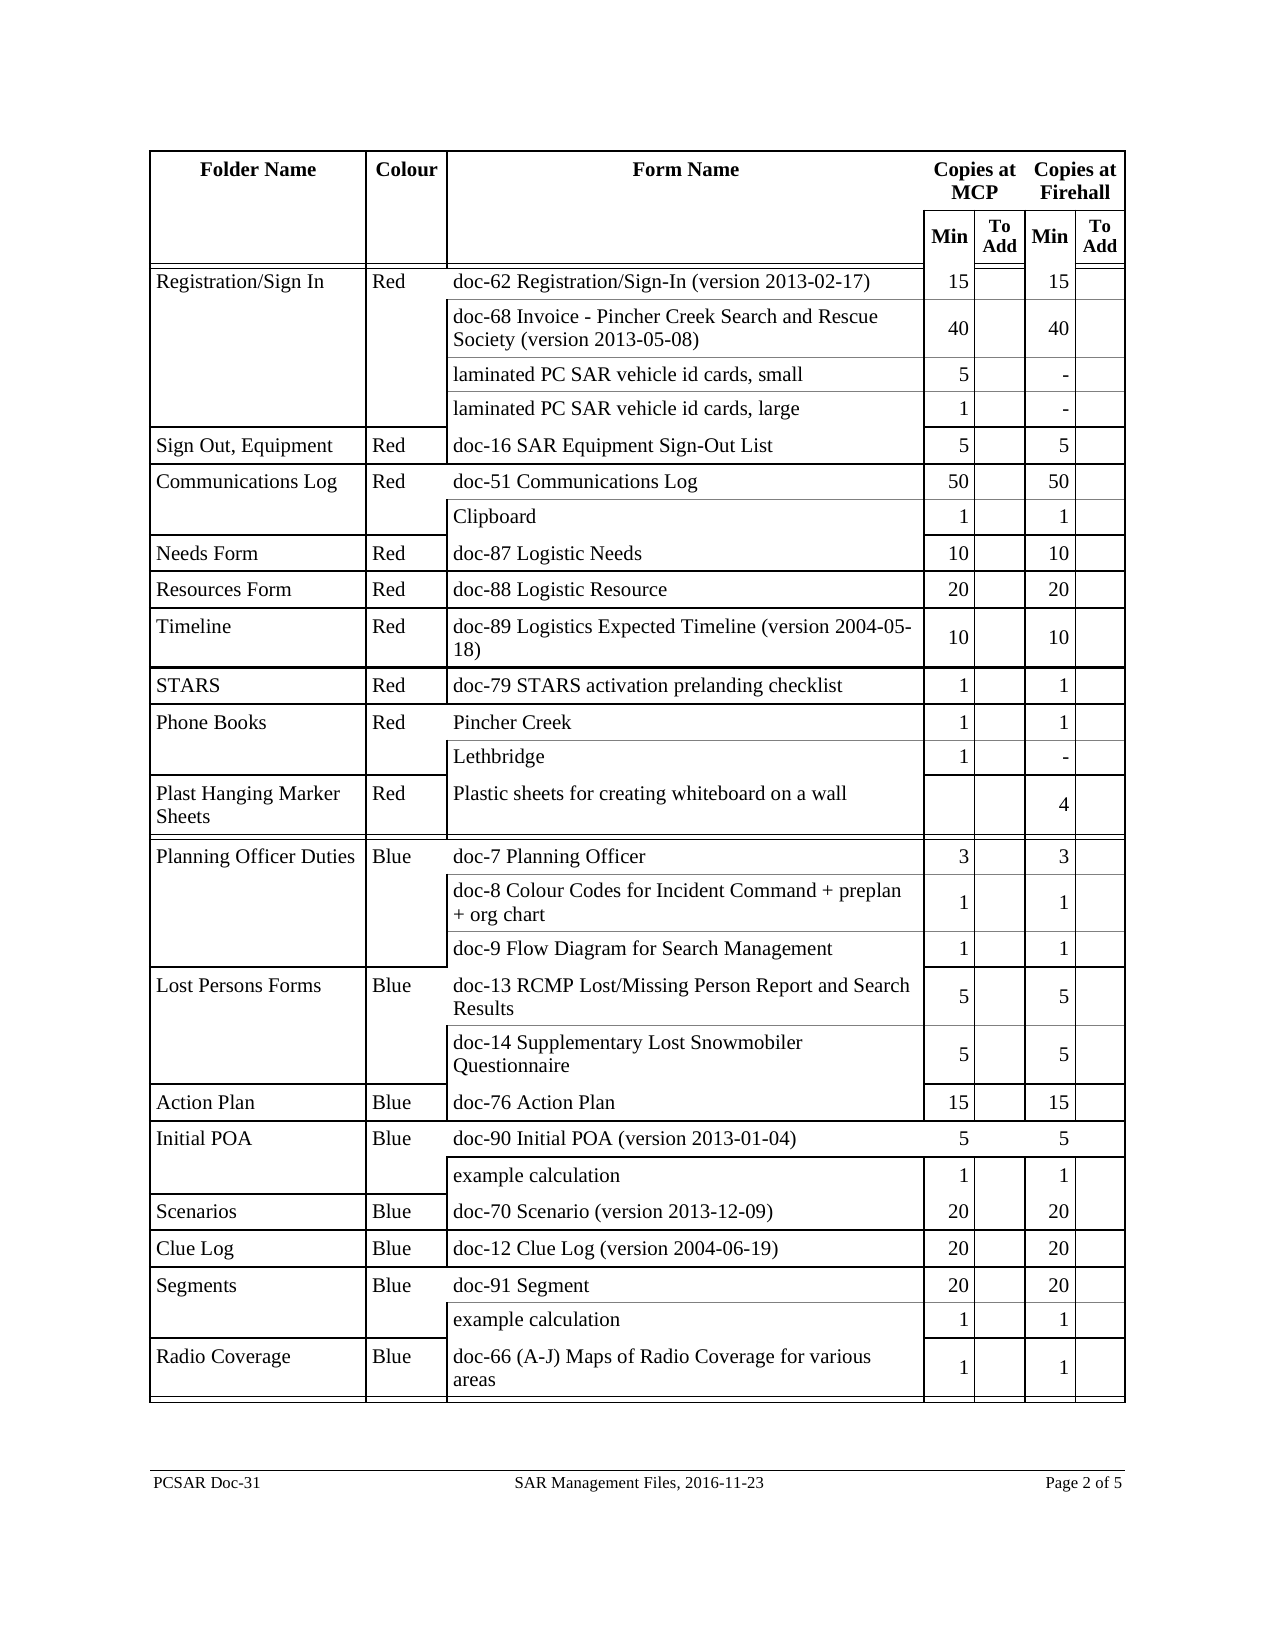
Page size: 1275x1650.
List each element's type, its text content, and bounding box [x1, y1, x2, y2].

table_cell [151, 264, 365, 268]
table_cell example calculation [448, 1303, 923, 1337]
table_cell Lethbridge [448, 741, 923, 774]
table_cell Communications Log [151, 465, 365, 534]
table_header [925, 835, 974, 839]
table_cell [1076, 1193, 1124, 1229]
table_cell Blue [367, 1195, 446, 1229]
table_header [975, 269, 1024, 299]
table_header [1026, 835, 1075, 839]
table_cell - [1026, 741, 1075, 774]
table_cell Resources Form [151, 572, 365, 607]
table_cell 10 [1026, 609, 1075, 666]
table_cell 1 [925, 500, 974, 534]
table_cell [975, 300, 1024, 357]
table_cell [1076, 741, 1124, 774]
table_cell To Add [1076, 211, 1124, 263]
table_cell 4 [1026, 776, 1075, 834]
table_cell 5 [1026, 428, 1075, 462]
table_cell Blue [367, 1085, 446, 1119]
table_cell [975, 536, 1024, 570]
table_header [975, 1268, 1024, 1302]
table_header [1076, 835, 1124, 839]
table_header [1076, 465, 1124, 499]
table_header 15 [1026, 263, 1075, 299]
table_cell [975, 932, 1024, 966]
table_cell [151, 835, 365, 839]
table_header [1076, 264, 1124, 268]
table_cell To Add [975, 211, 1024, 263]
table_cell STARS [151, 669, 365, 703]
table_cell [1076, 1085, 1124, 1119]
table_cell [975, 669, 1024, 703]
table_cell Red [367, 776, 446, 834]
table_cell 20 [925, 1193, 974, 1229]
table_cell 20 [925, 572, 974, 607]
table_cell [1076, 669, 1124, 703]
table_cell 1 [925, 392, 974, 426]
table_cell [1076, 1303, 1124, 1337]
table_cell 15 [925, 1085, 974, 1119]
table_cell [975, 875, 1024, 931]
table_cell [975, 1231, 1024, 1266]
table_cell doc-14 Supplementary Lost Snowmobiler Questionnaire [448, 1026, 923, 1083]
table_header 5 [1026, 968, 1075, 1025]
table_cell doc-68 Invoice - Pincher Creek Search and Rescue Society (version 2013-05-08) [448, 300, 923, 357]
table_cell Red [367, 536, 446, 570]
table_cell 1 [1026, 500, 1075, 534]
table_header [1076, 840, 1124, 873]
table_header [1076, 968, 1124, 1025]
table_cell doc-12 Clue Log (version 2004-06-19) [448, 1231, 923, 1266]
table_cell Blue [367, 1268, 447, 1337]
table_cell [1076, 1026, 1124, 1083]
table_header Colour [367, 152, 446, 263]
table_header doc-91 Segment [447, 1268, 923, 1302]
table_cell [975, 1193, 1024, 1229]
table_cell Plastic sheets for creating whiteboard on a wall [448, 774, 923, 834]
table_header 1 [1026, 705, 1075, 739]
table_cell [975, 776, 1024, 834]
table_cell 1 [925, 1339, 974, 1396]
table_header [975, 465, 1024, 499]
table_header [448, 264, 923, 268]
table_cell Clue Log [151, 1231, 365, 1266]
table_header Pincher Creek [447, 705, 923, 739]
table_cell 10 [925, 536, 974, 570]
table_header [975, 840, 1024, 873]
table_cell 1 [925, 741, 974, 774]
table_cell [367, 835, 446, 839]
table_cell [1076, 1231, 1124, 1266]
table_header Copies at MCP [924, 152, 1025, 209]
table_cell 15 [1026, 1085, 1075, 1119]
table_header 20 [1026, 1268, 1075, 1302]
table_cell Sign Out, Equipment [151, 428, 365, 462]
table_cell Blue [367, 1339, 446, 1396]
table_cell Action Plan [151, 1085, 365, 1119]
table_header 5 [924, 1122, 974, 1156]
table_cell [925, 776, 974, 834]
table_cell laminated PC SAR vehicle id cards, small [448, 358, 923, 391]
table_cell [1076, 536, 1124, 570]
table_cell 1 [925, 669, 974, 703]
table_cell 20 [1026, 1193, 1075, 1229]
table_cell 1 [1026, 1339, 1075, 1396]
table_header [975, 1122, 1025, 1156]
table_header 3 [1026, 840, 1075, 873]
table_cell doc-9 Flow Diagram for Search Management [448, 932, 923, 966]
table_cell 1 [1026, 875, 1075, 931]
table_header doc-13 RCMP Lost/Missing Person Report and Search Results [447, 966, 923, 1025]
table_cell Min [1026, 211, 1075, 263]
table_header [975, 264, 1024, 268]
table_cell Blue [367, 968, 447, 1083]
table_header [975, 705, 1024, 739]
table_cell 20 [1026, 572, 1075, 607]
table_cell Clipboard [448, 500, 923, 534]
table_cell [975, 392, 1024, 426]
table_header [448, 835, 923, 839]
table_cell Lost Persons Forms [151, 968, 365, 1083]
table_header [1076, 269, 1124, 299]
table_header 3 [925, 840, 974, 873]
table_cell - [1026, 392, 1075, 426]
table_header Copies at Firehall [1025, 152, 1124, 209]
table_cell doc-16 SAR Equipment Sign-Out List [448, 426, 923, 462]
table_header doc-62 Registration/Sign-In (version 2013-02-17) [447, 269, 923, 299]
table_cell [975, 1026, 1024, 1083]
table_cell Red [367, 609, 446, 666]
table_cell 20 [1026, 1231, 1075, 1266]
table_cell doc-70 Scenario (version 2013-12-09) [448, 1193, 923, 1229]
table_cell 1 [925, 932, 974, 966]
table_cell Blue [367, 1231, 446, 1266]
table_cell doc-89 Logistics Expected Timeline (version 2004-05-18) [448, 609, 923, 666]
table_cell [1076, 1158, 1124, 1193]
table_cell Registration/Sign In [151, 269, 365, 426]
table_header 50 [925, 465, 974, 499]
table_header [975, 835, 1024, 839]
table_header Folder Name [151, 152, 365, 263]
table_header 15 [925, 263, 974, 299]
table_cell doc-8 Colour Codes for Incident Command + preplan + org chart [448, 875, 923, 931]
table_cell Radio Coverage [151, 1339, 365, 1396]
table_cell 5 [1026, 1026, 1075, 1083]
table_cell Initial POA [151, 1122, 365, 1193]
table_cell [1076, 358, 1124, 391]
table_header Form Name [448, 152, 924, 263]
table_cell doc-76 Action Plan [448, 1083, 923, 1119]
table_header 1 [925, 705, 974, 739]
table_header 5 [925, 968, 974, 1025]
table_cell [975, 741, 1024, 774]
table_cell 1 [1026, 669, 1075, 703]
table_cell [975, 609, 1024, 666]
table_cell Red [367, 428, 446, 462]
table_cell Phone Books [151, 705, 365, 774]
table_cell 5 [925, 428, 974, 462]
table_header doc-51 Communications Log [447, 465, 923, 499]
table_header [1076, 1268, 1124, 1302]
table_cell Red [367, 572, 446, 607]
table_cell 10 [1026, 536, 1075, 570]
table_cell [1076, 1339, 1124, 1396]
table_header doc-7 Planning Officer [447, 840, 923, 873]
table_cell 40 [925, 300, 974, 357]
table_cell [975, 1303, 1024, 1337]
table_cell [975, 428, 1024, 462]
table_cell [1076, 932, 1124, 966]
table_cell 40 [1026, 300, 1075, 357]
table_cell 20 [925, 1231, 974, 1266]
table_cell 1 [1026, 1158, 1075, 1193]
table_cell [975, 572, 1024, 607]
table_cell 5 [925, 1026, 974, 1083]
table_cell [1076, 428, 1124, 462]
table_cell - [1026, 358, 1075, 391]
table_cell Timeline [151, 609, 365, 666]
table_cell 1 [1026, 932, 1075, 966]
table_cell [975, 1339, 1024, 1396]
table_cell laminated PC SAR vehicle id cards, large [448, 392, 923, 426]
table_header [1076, 705, 1124, 739]
table_header [1075, 1122, 1124, 1156]
table_header 5 [1025, 1122, 1075, 1156]
table_cell [1076, 609, 1124, 666]
table_cell 5 [925, 358, 974, 391]
table_header [975, 968, 1024, 1025]
table_cell doc-87 Logistic Needs [448, 534, 923, 570]
table_cell 1 [925, 1158, 974, 1193]
table_cell [975, 500, 1024, 534]
table_cell [975, 358, 1024, 391]
table_cell Red [367, 669, 446, 703]
table_cell [1076, 572, 1124, 607]
table_cell Plast Hanging Marker Sheets [151, 776, 365, 834]
table_cell 1 [1026, 1303, 1075, 1337]
table_header 50 [1026, 465, 1075, 499]
table_cell Scenarios [151, 1195, 365, 1229]
table_cell [1076, 300, 1124, 357]
table_cell Min [925, 211, 974, 263]
table_cell 1 [925, 1303, 974, 1337]
table_cell [1076, 875, 1124, 931]
table_cell Segments [151, 1268, 365, 1337]
table_cell Red [367, 465, 447, 534]
table_cell Blue [367, 1122, 447, 1193]
table_header 20 [925, 1268, 974, 1302]
table_cell example calculation [448, 1158, 923, 1193]
table_cell Red [367, 269, 447, 426]
table_cell [975, 1158, 1024, 1193]
table_header doc-90 Initial POA (version 2013-01-04) [447, 1122, 924, 1156]
table_cell [1076, 500, 1124, 534]
table_cell Blue [367, 840, 447, 966]
table_cell doc-66 (A-J) Maps of Radio Coverage for various areas [448, 1337, 923, 1396]
table_cell [367, 264, 446, 268]
table_cell Red [367, 705, 447, 774]
table_cell Planning Officer Duties [151, 840, 365, 966]
table_cell [1076, 776, 1124, 834]
table_cell [975, 1085, 1024, 1119]
table_cell 1 [925, 875, 974, 931]
table_cell Needs Form [151, 536, 365, 570]
table_cell 10 [925, 609, 974, 666]
table_cell doc-79 STARS activation prelanding checklist [448, 669, 923, 703]
table_cell [1076, 392, 1124, 426]
table_cell doc-88 Logistic Resource [448, 572, 923, 607]
